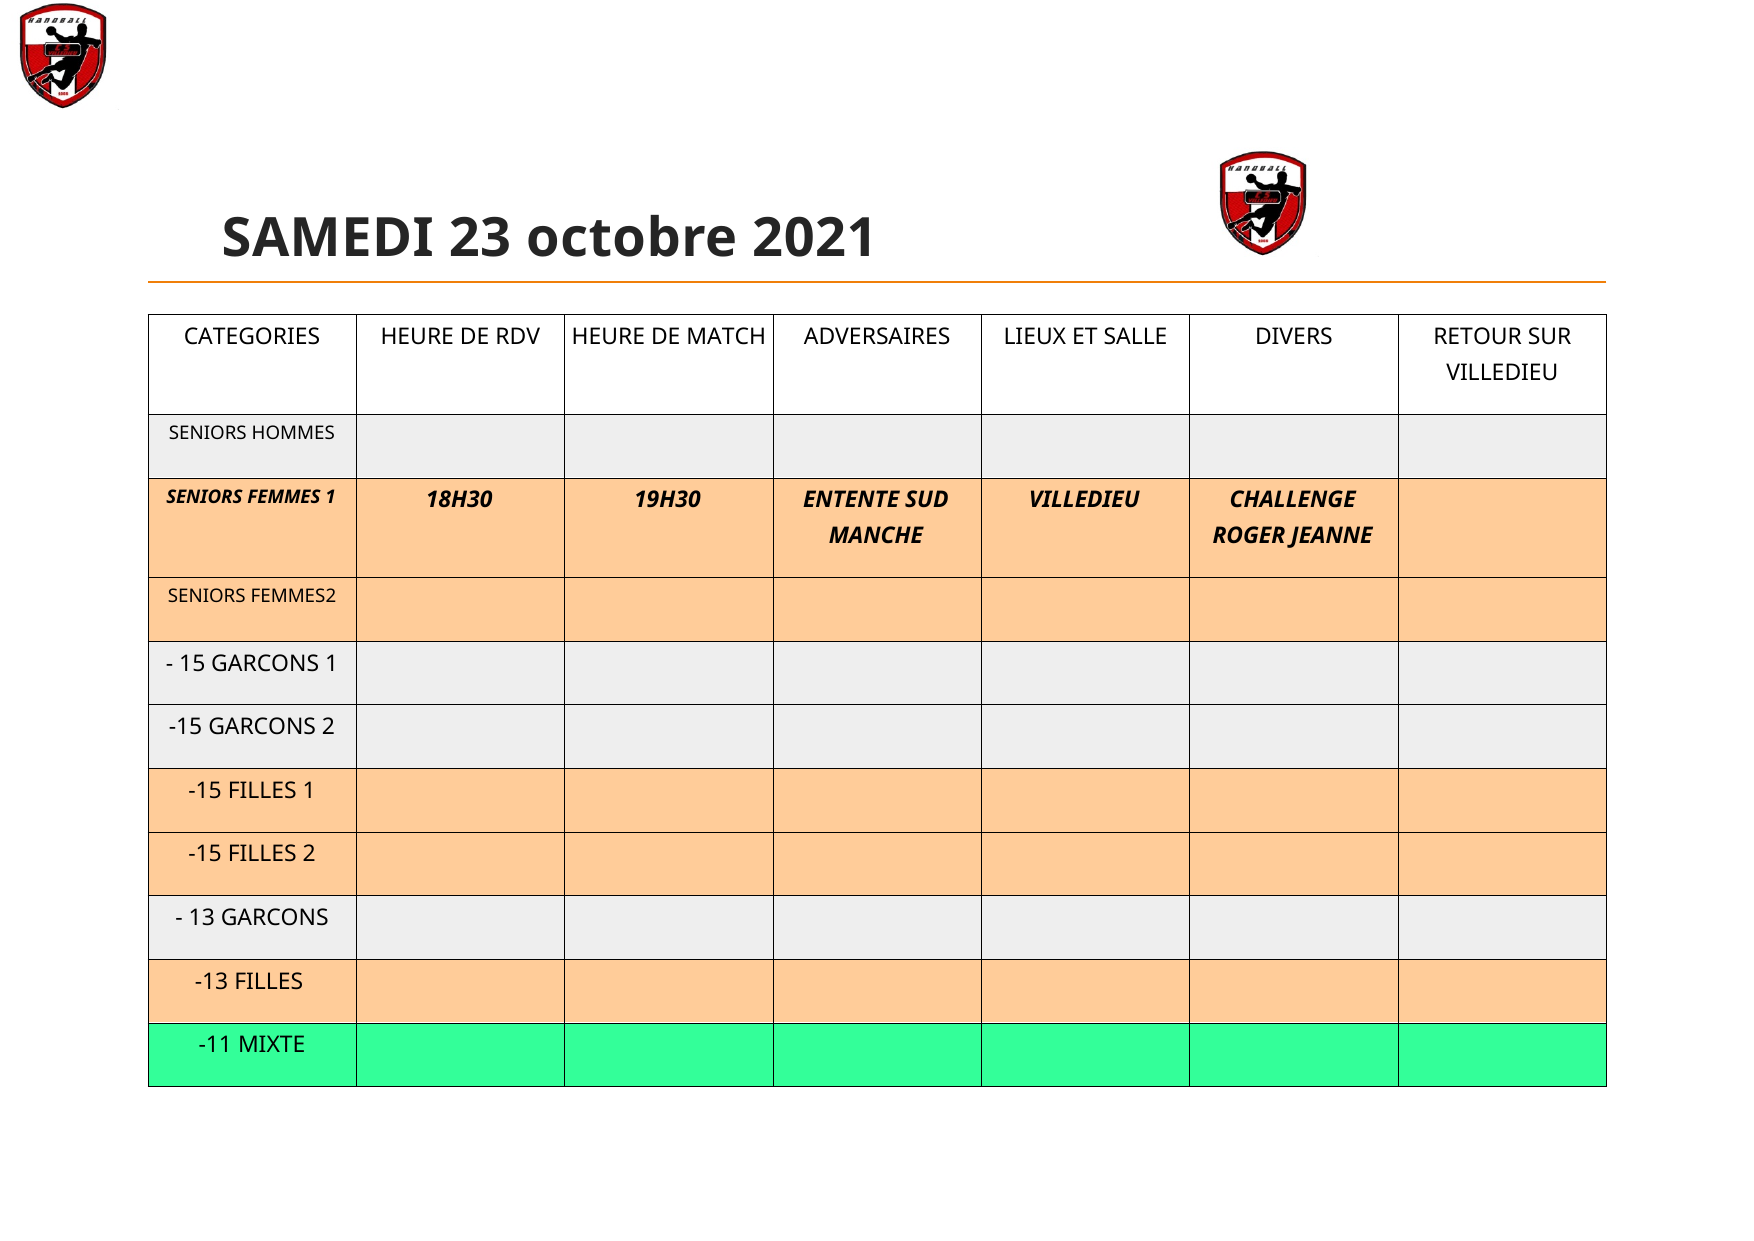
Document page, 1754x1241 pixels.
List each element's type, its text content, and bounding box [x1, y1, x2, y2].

table_header DIVERS [1190, 315, 1398, 414]
table_cell [1399, 769, 1606, 832]
table_cell [1190, 1024, 1398, 1086]
table_cell -11 MIXTE [149, 1024, 356, 1086]
table_cell [565, 578, 773, 641]
table_cell [357, 415, 564, 477]
table_cell [1399, 960, 1606, 1022]
table_cell [565, 705, 773, 768]
table_cell [357, 769, 564, 832]
table_cell [1399, 578, 1606, 641]
table_cell [1399, 642, 1606, 704]
table_cell [774, 705, 981, 768]
table_header CATEGORIES [149, 315, 356, 414]
table_cell [1190, 769, 1398, 832]
table_cell [1399, 705, 1606, 768]
table_cell -15 FILLES 2 [149, 833, 356, 895]
table_cell [774, 896, 981, 959]
table_cell [774, 578, 981, 641]
table_cell ENTENTE SUD MANCHE [774, 479, 981, 577]
table_cell [774, 833, 981, 895]
table_cell [1190, 642, 1398, 704]
table_cell SENIORS FEMMES 1 [149, 479, 356, 577]
table_cell CHALLENGE ROGER JEANNE [1190, 479, 1398, 577]
table_cell [1190, 705, 1398, 768]
table_cell [774, 642, 981, 704]
table_cell [565, 960, 773, 1022]
table_cell [774, 1024, 981, 1086]
table_cell [565, 769, 773, 832]
table_cell [1190, 833, 1398, 895]
table_cell [982, 896, 1189, 959]
table_cell [774, 769, 981, 832]
table_cell [357, 642, 564, 704]
table_cell [357, 896, 564, 959]
table_cell [982, 578, 1189, 641]
table_header HEURE DE MATCH [565, 315, 773, 414]
table_cell -13 FILLES [149, 960, 356, 1022]
table_cell [357, 705, 564, 768]
table_cell 19H30 [565, 479, 773, 577]
table_cell [1399, 833, 1606, 895]
picture [1200, 147, 1319, 257]
table_cell [357, 833, 564, 895]
table_cell [565, 415, 773, 477]
table_cell [982, 705, 1189, 768]
table_cell SENIORS FEMMES2 [149, 578, 356, 641]
table_cell - 15 GARCONS 1 [149, 642, 356, 704]
table_cell -15 FILLES 1 [149, 769, 356, 832]
table_cell [357, 960, 564, 1022]
table_cell [982, 1024, 1189, 1086]
table_cell [1399, 896, 1606, 959]
table_header RETOUR SUR VILLEDIEU [1399, 315, 1606, 414]
table_cell [565, 1024, 773, 1086]
table_cell [982, 642, 1189, 704]
table_cell [774, 960, 981, 1022]
table_cell [565, 642, 773, 704]
title SAMEDI 23 octobre 2021 [148, 148, 1606, 281]
table_cell -15 GARCONS 2 [149, 705, 356, 768]
table_cell [1190, 415, 1398, 477]
table_cell VILLEDIEU [982, 479, 1189, 577]
table_cell [982, 960, 1189, 1022]
table_cell [565, 896, 773, 959]
table_cell [1190, 896, 1398, 959]
table_cell [1399, 479, 1606, 577]
table_cell [982, 833, 1189, 895]
table_header HEURE DE RDV [357, 315, 564, 414]
table_header LIEUX ET SALLE [982, 315, 1189, 414]
table_header ADVERSAIRES [774, 315, 981, 414]
table_cell [1190, 960, 1398, 1022]
table_cell [1399, 415, 1606, 477]
table_cell 18H30 [357, 479, 564, 577]
table_cell [357, 578, 564, 641]
table_cell [565, 833, 773, 895]
table_cell [982, 415, 1189, 477]
table_cell [357, 1024, 564, 1086]
table_cell [982, 769, 1189, 832]
table_cell - 13 GARCONS [149, 896, 356, 959]
table_cell SENIORS HOMMES [149, 415, 356, 477]
table_cell [1190, 578, 1398, 641]
table_cell [1399, 1024, 1606, 1086]
table_cell [774, 415, 981, 477]
picture [0, 0, 119, 110]
